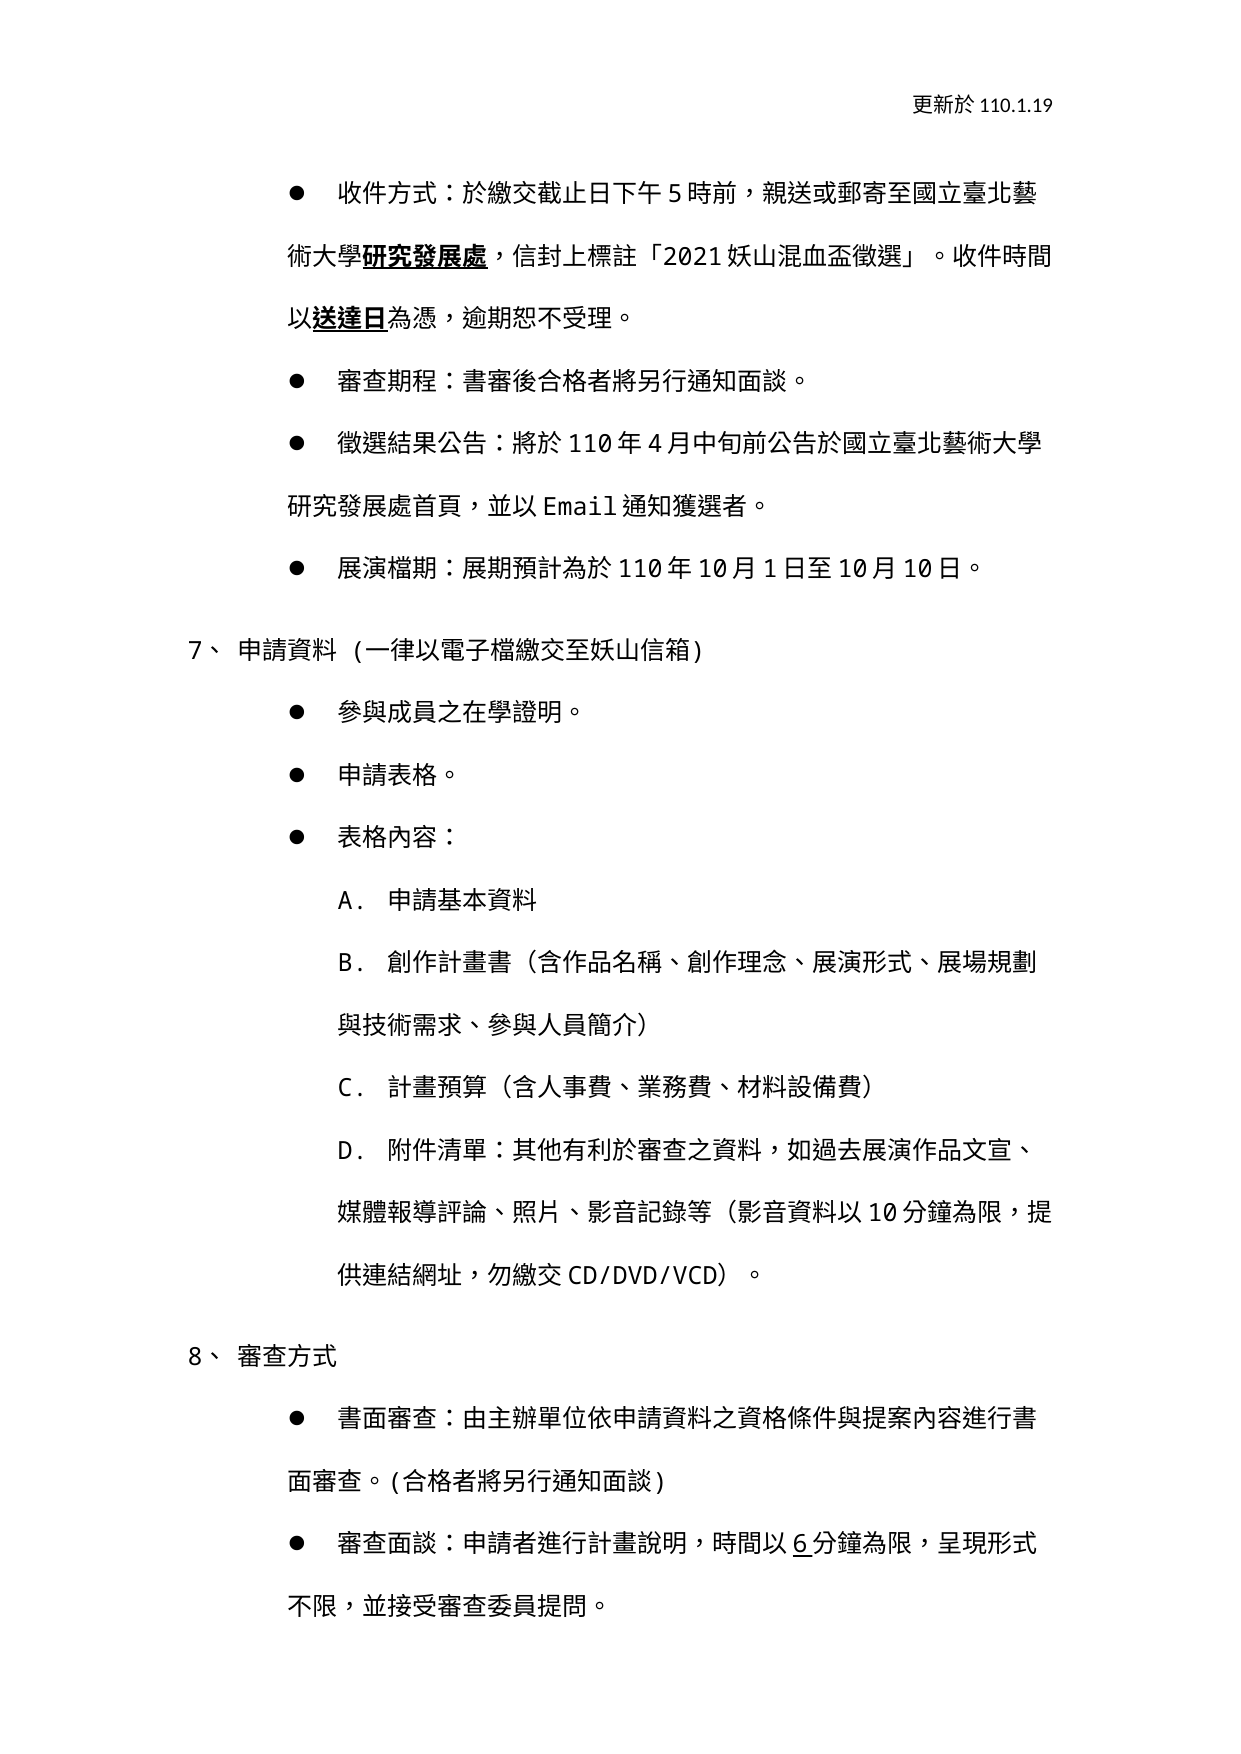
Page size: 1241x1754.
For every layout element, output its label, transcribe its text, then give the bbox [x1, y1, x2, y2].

list 審查期程：書審後合格者將另行通知面談。 [287, 338, 1053, 400]
list 展演檔期：展期預計為於110年10月1日至10月10日。 [287, 525, 1053, 588]
list 申請資料 (一律以電子檔繳交至妖山信箱) [187, 607, 1053, 669]
list 審查面談：申請者進行計畫說明，時間以6分鐘為限，呈現形式不限，並接受審查委員提問。 [287, 1500, 1053, 1625]
list 審查方式 [187, 1313, 1053, 1375]
list 參與成員之在學證明。 [287, 669, 1053, 732]
list 書面審查：由主辦單位依申請資料之資格條件與提案內容進行書面審查。(合格者將另行通知面談) [287, 1375, 1053, 1500]
list 附件清單：其他有利於審查之資料，如過去展演作品文宣、媒體報導評論、照片、影音記錄等（影音資料以10分鐘為限，提供連結網址，勿繳交CD/DVD/VCD）。 [337, 1107, 1053, 1294]
list 創作計畫書（含作品名稱、創作理念、展演形式、展場規劃與技術需求、參與人員簡介） [337, 919, 1053, 1044]
list 申請基本資料 [337, 857, 1053, 919]
list 表格內容： [287, 794, 1053, 857]
list 徵選結果公告：將於110年4月中旬前公告於國立臺北藝術大學研究發展處首頁，並以Email通知獲選者。 [287, 400, 1053, 525]
list 申請表格。 [287, 732, 1053, 794]
list 收件方式：於繳交截止日下午5時前，親送或郵寄至國立臺北藝術大學研究發展處，信封上標註「2021妖山混血盃徵選」。收件時間以送達日為憑，逾期恕不受理。 [287, 150, 1053, 338]
list 計畫預算（含人事費、業務費、材料設備費） [337, 1044, 1053, 1107]
